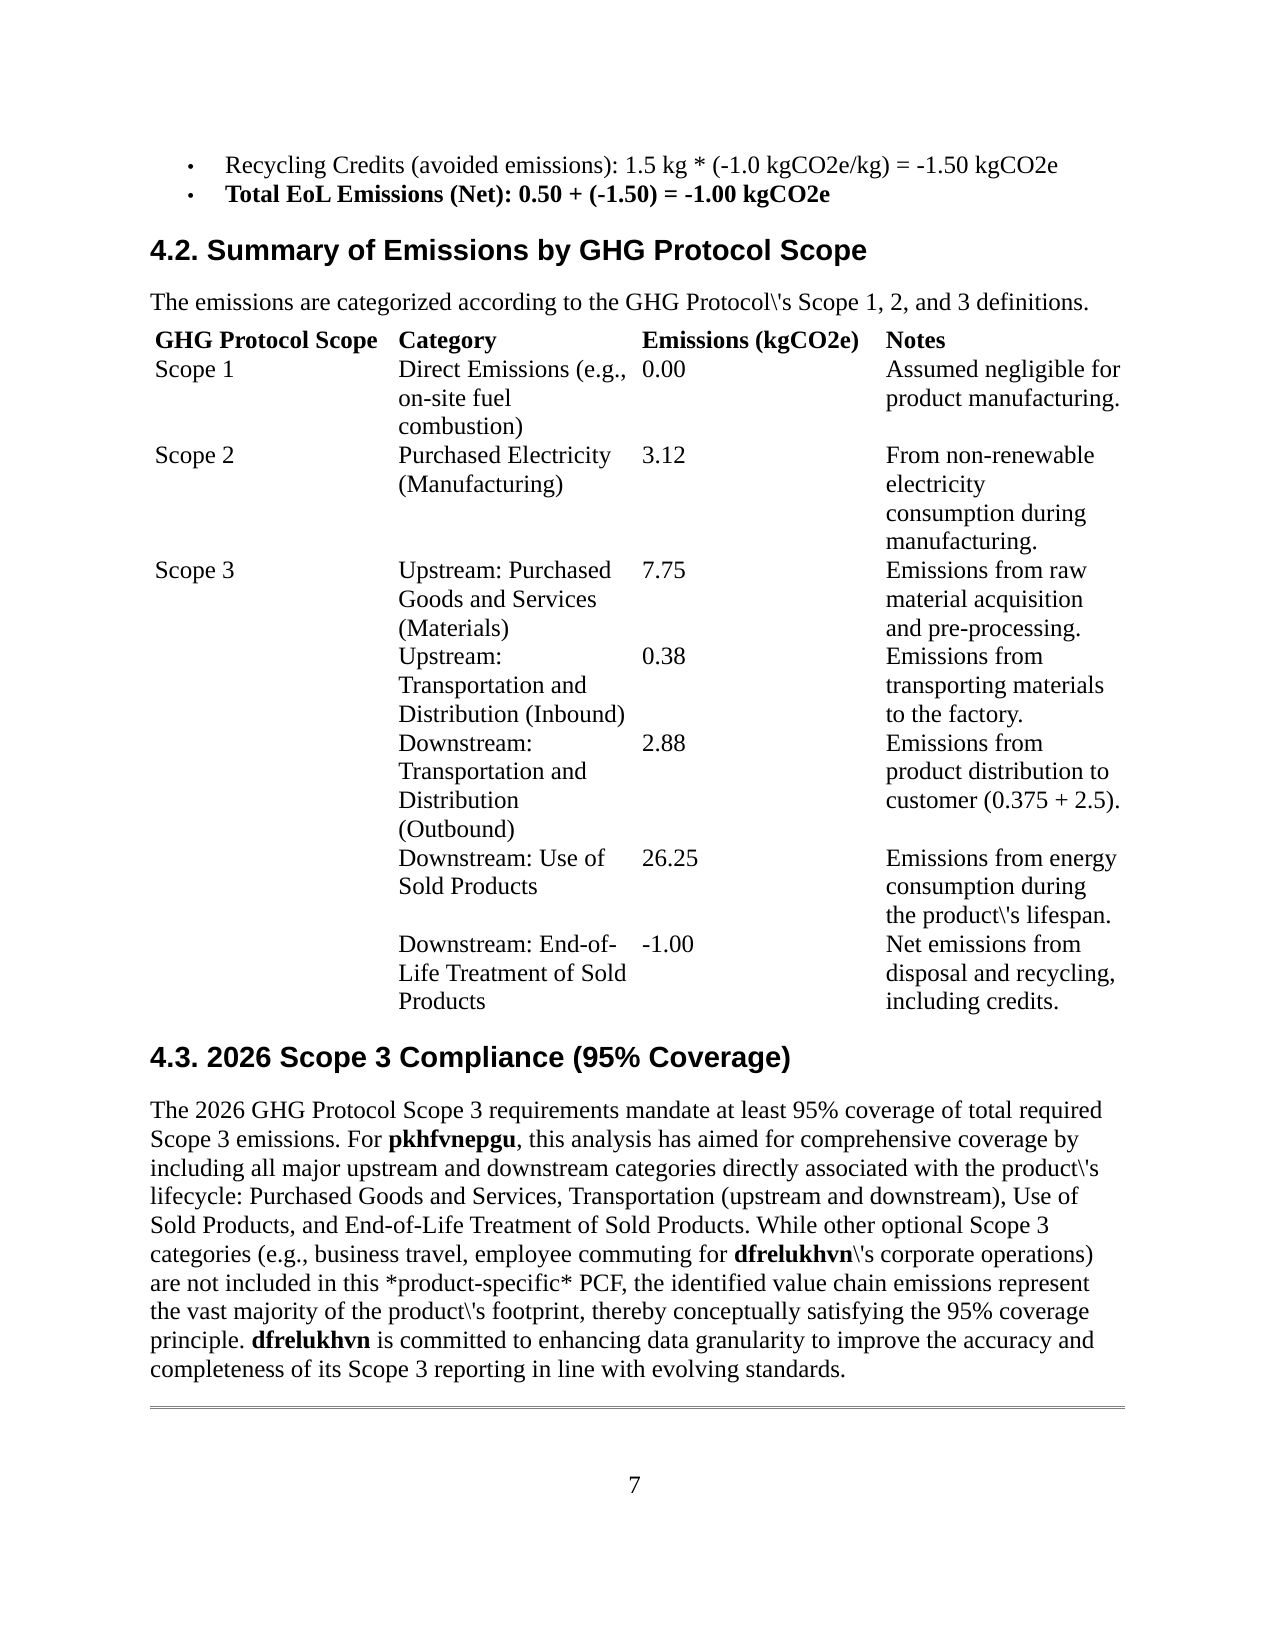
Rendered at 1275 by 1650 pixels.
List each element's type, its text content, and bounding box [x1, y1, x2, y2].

table_cell Downstream: Transportation and Distribution (Outbound) [394, 728, 637, 843]
table_cell Upstream: Purchased Goods and Services (Materials) [394, 555, 637, 641]
table_cell Emissions from product distribution to customer (0.375 + 2.5). [881, 728, 1125, 843]
table_header Emissions (kgCO2e) [638, 325, 881, 354]
table_header Notes [881, 325, 1125, 354]
table_cell Scope 3 [150, 555, 394, 1015]
list Recycling Credits (avoided emissions): 1.5 kg * (-1.0 kgCO2e/kg) = -1.50 kgCO2e [187, 150, 1125, 179]
table_cell 0.38 [638, 641, 881, 728]
subtitle 4.3. 2026 Scope 3 Compliance (95% Coverage) [150, 1040, 1125, 1074]
table_header GHG Protocol Scope [150, 325, 394, 354]
subtitle 4.2. Summary of Emissions by GHG Protocol Scope [150, 232, 1125, 266]
table_cell 3.12 [638, 440, 881, 555]
list Total EoL Emissions (Net): 0.50 + (-1.50) = -1.00 kgCO2e [187, 179, 1125, 207]
table_cell 26.25 [638, 843, 881, 929]
text The emissions are categorized according to the GHG Protocol\'s Scope 1, 2, and 3 definitions. [150, 287, 1125, 316]
table_cell Purchased Electricity (Manufacturing) [394, 440, 637, 555]
table_cell 2.88 [638, 728, 881, 843]
table_cell Emissions from transporting materials to the factory. [881, 641, 1125, 728]
table_cell Scope 2 [150, 440, 394, 555]
table_cell Scope 1 [150, 354, 394, 440]
table_cell Downstream: End-of-Life Treatment of Sold Products [394, 929, 637, 1015]
table_cell From non-renewable electricity consumption during manufacturing. [881, 440, 1125, 555]
table_cell Upstream: Transportation and Distribution (Inbound) [394, 641, 637, 728]
text The 2026 GHG Protocol Scope 3 requirements mandate at least 95% coverage of total required Scope 3 emissions. For pkhfvnepgu, this analysis has aimed for comprehensive coverage by including all major upstream and downstream categories directly associated with the product\'s lifecycle: Purchased Goods and Services, Transportation (upstream and downstream), Use of Sold Products, and End-of-Life Treatment of Sold Products. While other optional Scope 3 categories (e.g., business travel, employee commuting for dfrelukhvn\'s corporate operations) are not included in this *product-specific* PCF, the identified value chain emissions represent the vast majority of the product\'s footprint, thereby conceptually satisfying the 95% coverage principle. dfrelukhvn is committed to enhancing data granularity to improve the accuracy and completeness of its Scope 3 reporting in line with evolving standards. [150, 1095, 1125, 1383]
table_cell Assumed negligible for product manufacturing. [881, 354, 1125, 440]
table_cell 7.75 [638, 555, 881, 641]
table_cell Direct Emissions (e.g., on-site fuel combustion) [394, 354, 637, 440]
table_cell Emissions from energy consumption during the product\'s lifespan. [881, 843, 1125, 929]
table_header Category [394, 325, 637, 354]
table_cell Net emissions from disposal and recycling, including credits. [881, 929, 1125, 1015]
table_cell Emissions from raw material acquisition and pre-processing. [881, 555, 1125, 641]
table_cell 0.00 [638, 354, 881, 440]
table_cell -1.00 [638, 929, 881, 1015]
table_cell Downstream: Use of Sold Products [394, 843, 637, 929]
